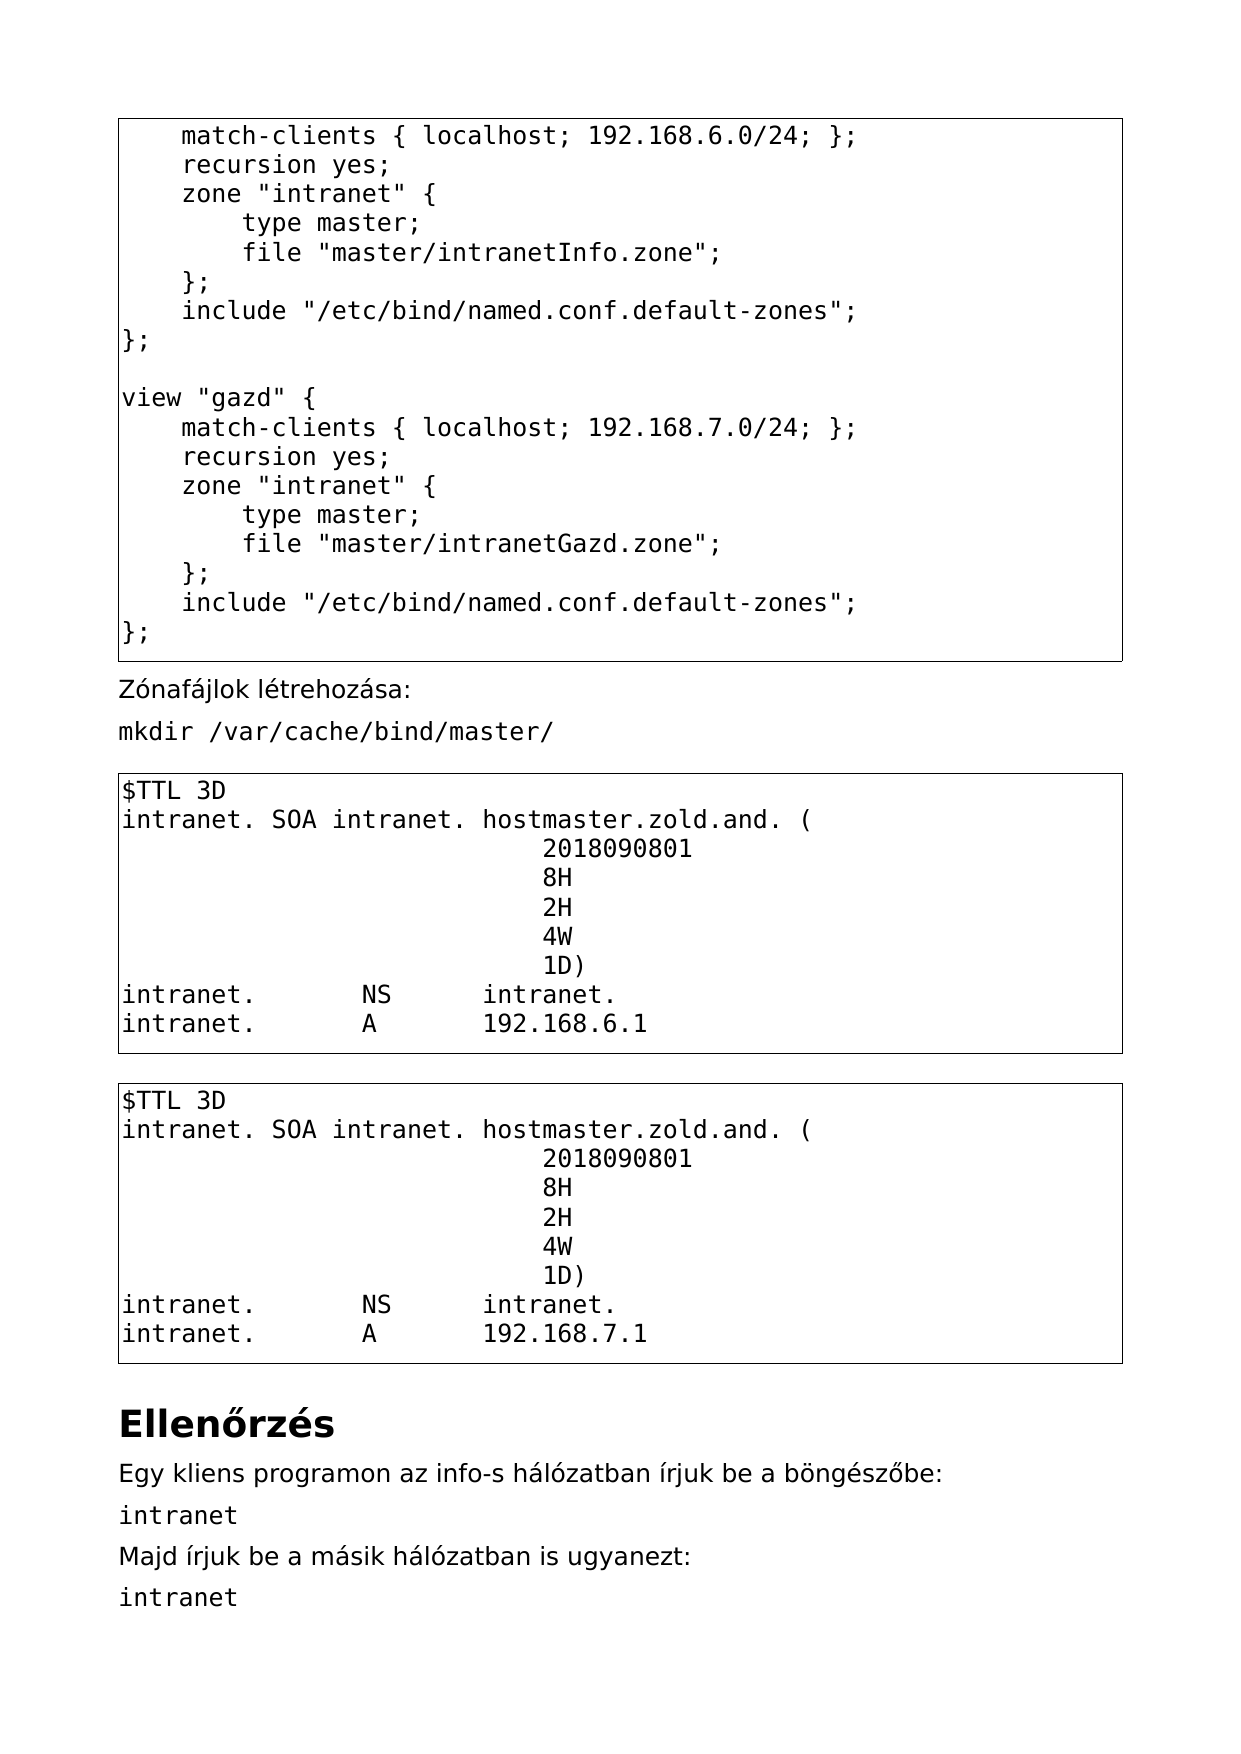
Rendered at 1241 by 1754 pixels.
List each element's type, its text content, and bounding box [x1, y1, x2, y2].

table_header match-clients { localhost; 192.168.6.0/24; }; recursion yes; zone "intranet" { type master; file "master/intranetInfo.zone"; }; include "/etc/bind/named.conf.default-zones"; }; view "gazd" { match-clients { localhost; 192.168.7.0/24; }; recursion yes; zone "intranet" { type master; file "master/intranetGazd.zone"; }; include "/etc/bind/named.conf.default-zones"; }; [119, 119, 1122, 661]
table_header $TTL 3D intranet. SOA intranet. hostmaster.zold.and. ( 2018090801 8H 2H 4W 1D) intranet. NS intranet. intranet. A 192.168.6.1 [119, 774, 1122, 1053]
table_header $TTL 3D intranet. SOA intranet. hostmaster.zold.and. ( 2018090801 8H 2H 4W 1D) intranet. NS intranet. intranet. A 192.168.7.1 [119, 1084, 1122, 1363]
subtitle Ellenőrzés [118, 1403, 1122, 1447]
text Zónafájlok létrehozása: [118, 676, 1122, 705]
text intranet [118, 1501, 1122, 1530]
text intranet [118, 1583, 1122, 1613]
text mkdir /var/cache/bind/master/ [118, 717, 1122, 747]
text Egy kliens programon az info-s hálózatban írjuk be a böngészőbe: [118, 1459, 1122, 1488]
text Majd írjuk be a másik hálózatban is ugyanezt: [118, 1542, 1122, 1571]
